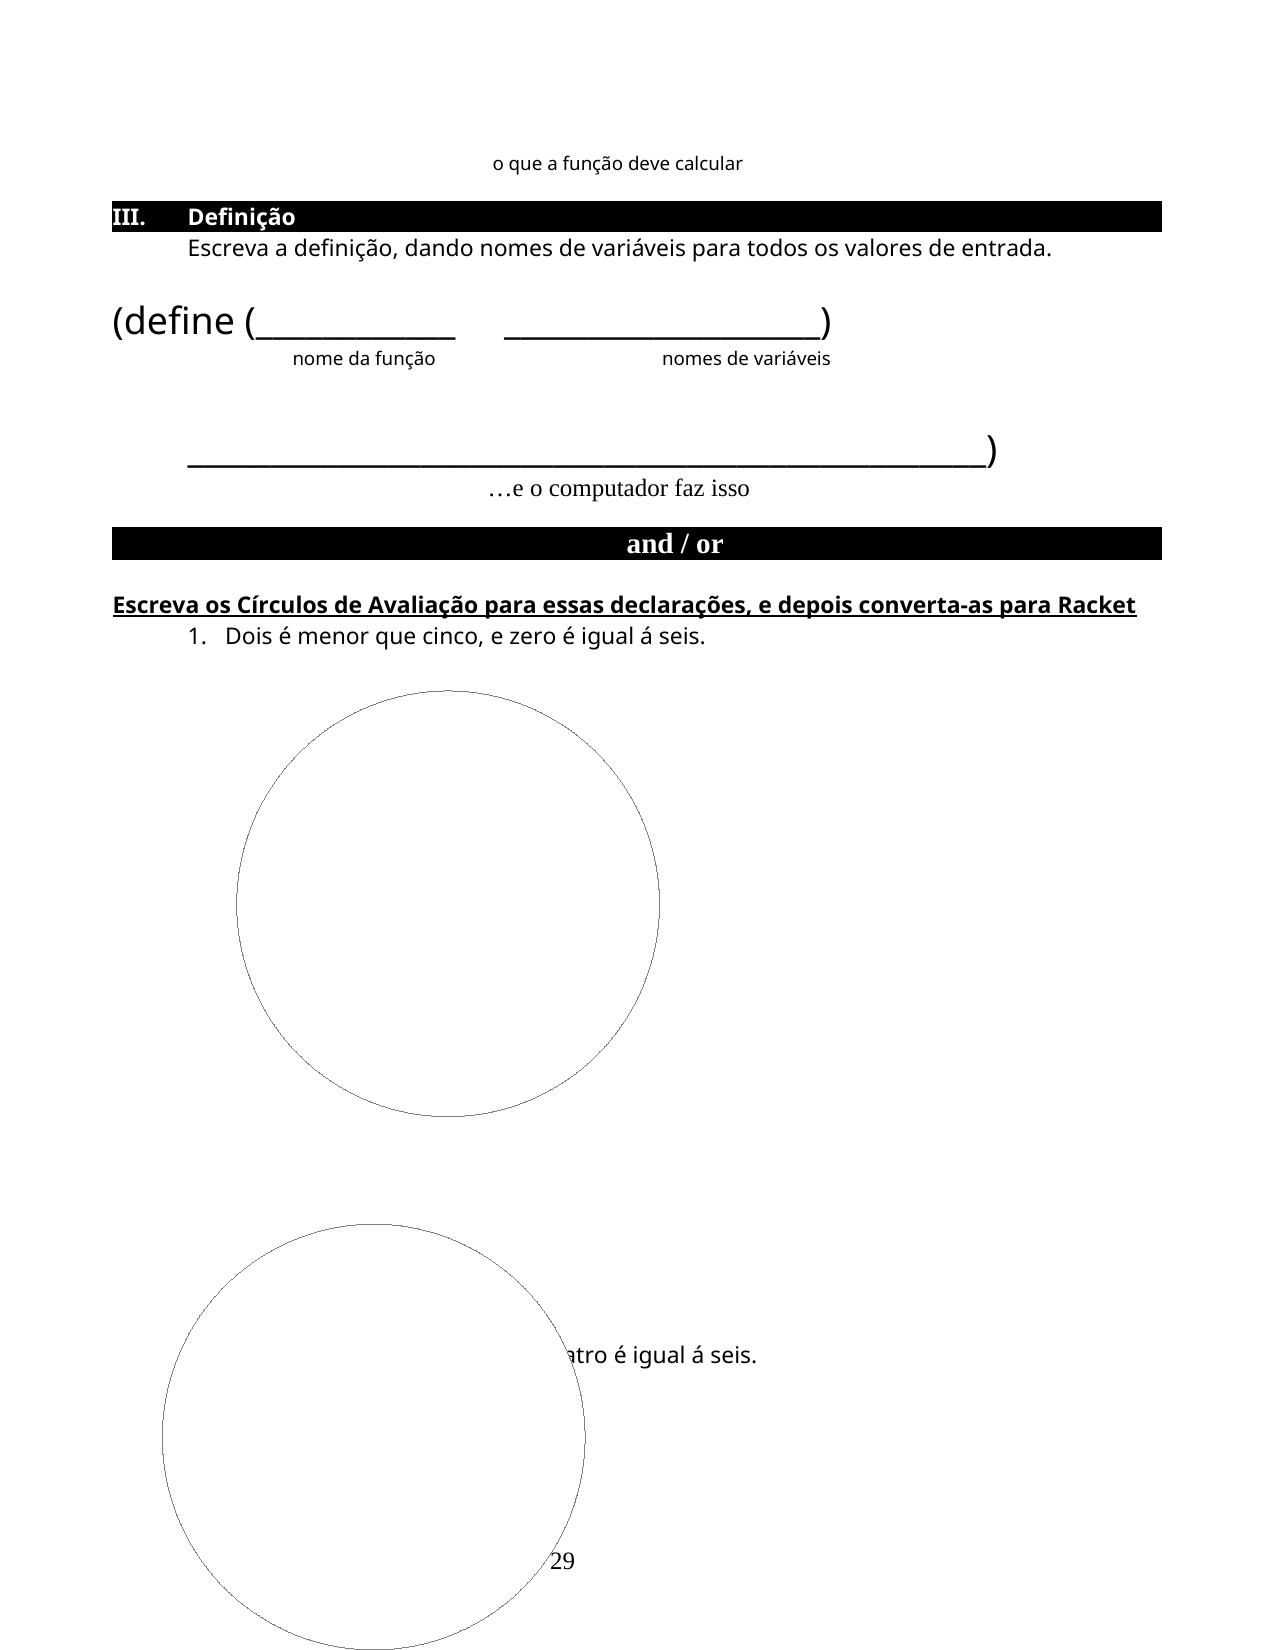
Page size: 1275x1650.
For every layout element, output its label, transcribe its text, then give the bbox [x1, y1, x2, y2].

text …e o computador faz isso [112, 473, 1162, 502]
text o que a função deve calcular [487, 150, 1162, 176]
list Escreva a definição, dando nomes de variáveis para todos os valores de entrada. [150, 232, 1162, 263]
subtitle Definição [112, 201, 1162, 232]
text ________________________________________________) [112, 422, 1162, 473]
list Dois é menor que quatro ou quatro é igual á seis. [562, 1339, 1162, 1370]
list Dois é menor que cinco, e zero é igual á seis. [187, 620, 1162, 651]
text Escreva os Círculos de Avaliação para essas declarações, e depois converta-as para Racket [112, 589, 1162, 620]
text (define (____________ ___________________) [112, 294, 1162, 345]
subtitle and / or [112, 527, 1162, 560]
text nome da função nomes de variáveis [112, 345, 1162, 371]
